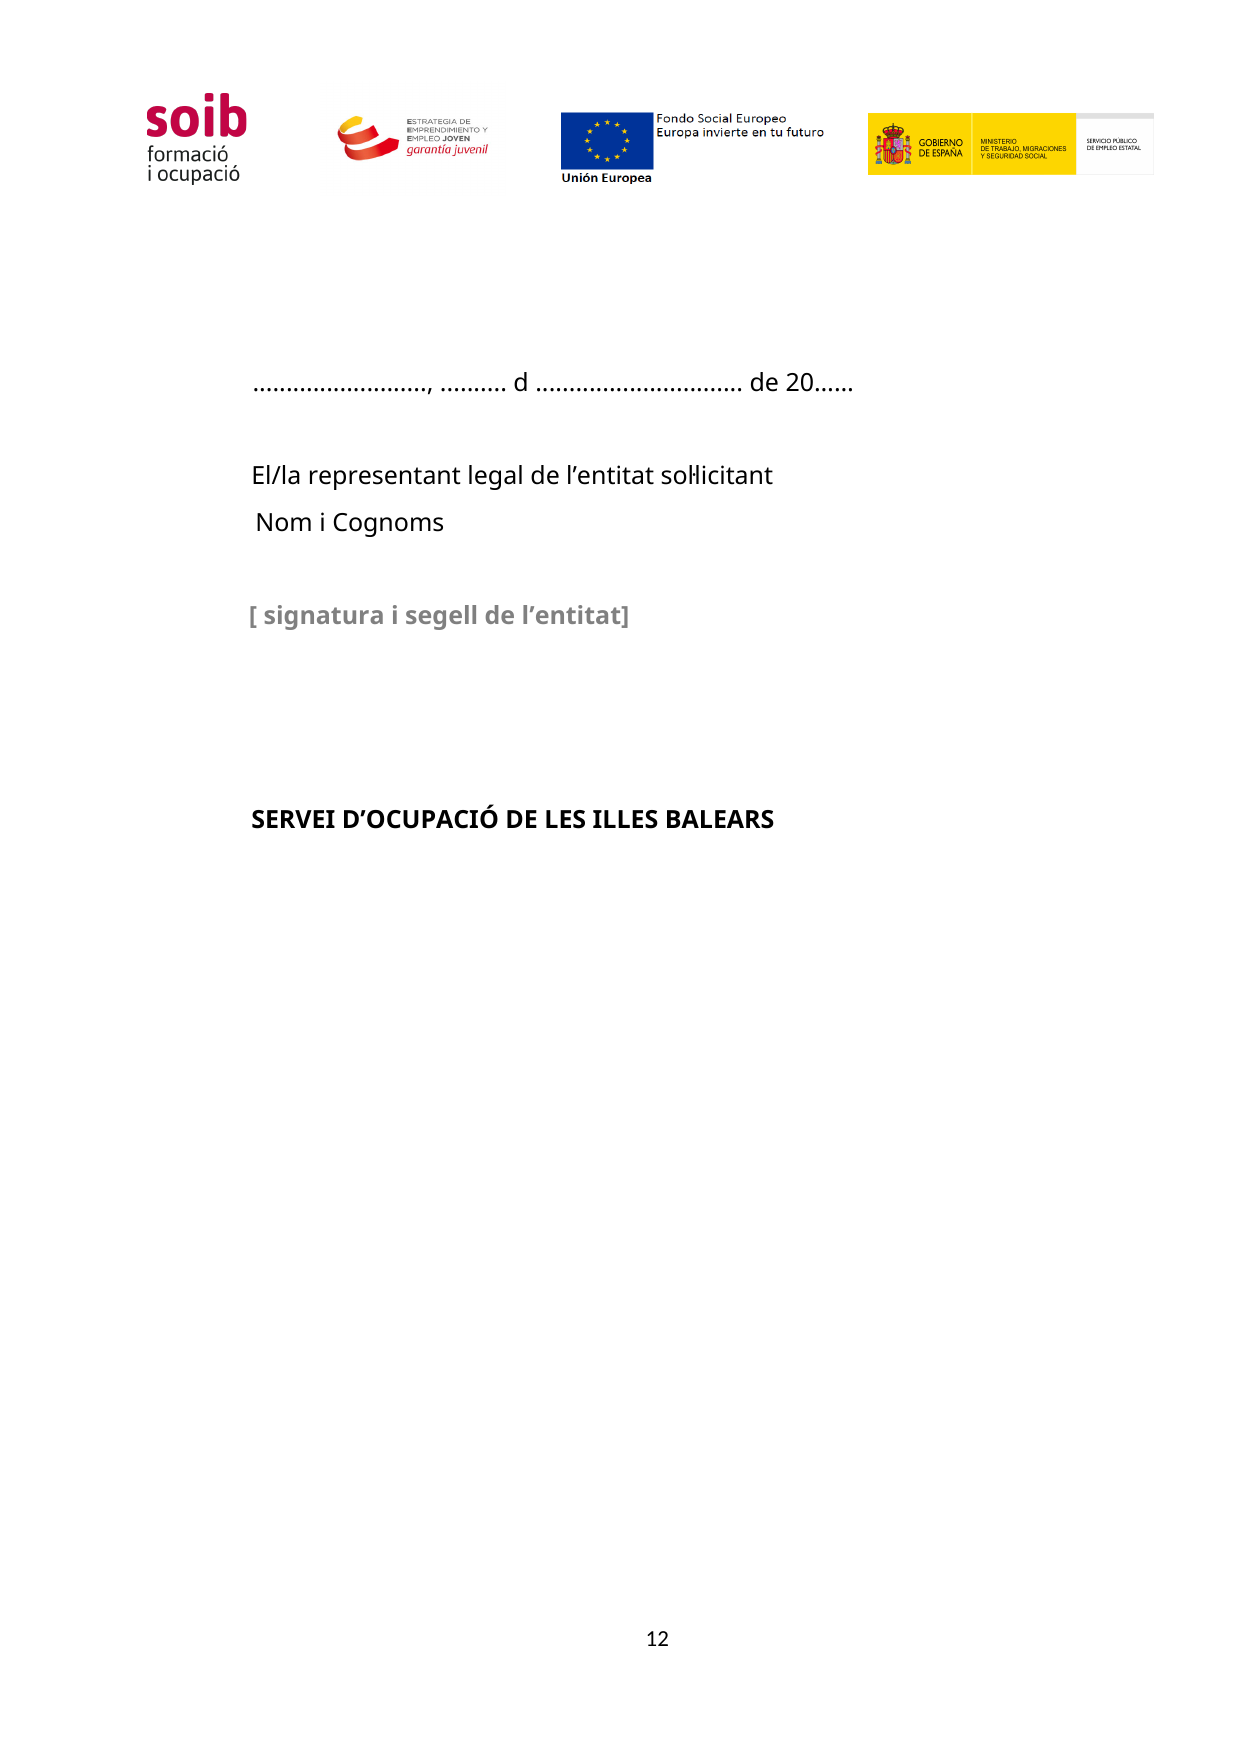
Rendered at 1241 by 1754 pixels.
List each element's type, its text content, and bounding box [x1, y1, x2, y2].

text [ signatura i segell de l’entitat] [177, 597, 1063, 632]
text El/la representant legal de l’entitat sol·licitant [177, 458, 1063, 492]
picture [147, 93, 247, 185]
picture [868, 112, 1154, 175]
text .........................., .......... d ............................... de 20…… [252, 365, 1063, 399]
text SERVEI D’OCUPACIÓ DE LES ILLES BALEARS [177, 802, 1063, 836]
text Nom i Cognoms [177, 504, 1063, 538]
picture [319, 81, 506, 196]
